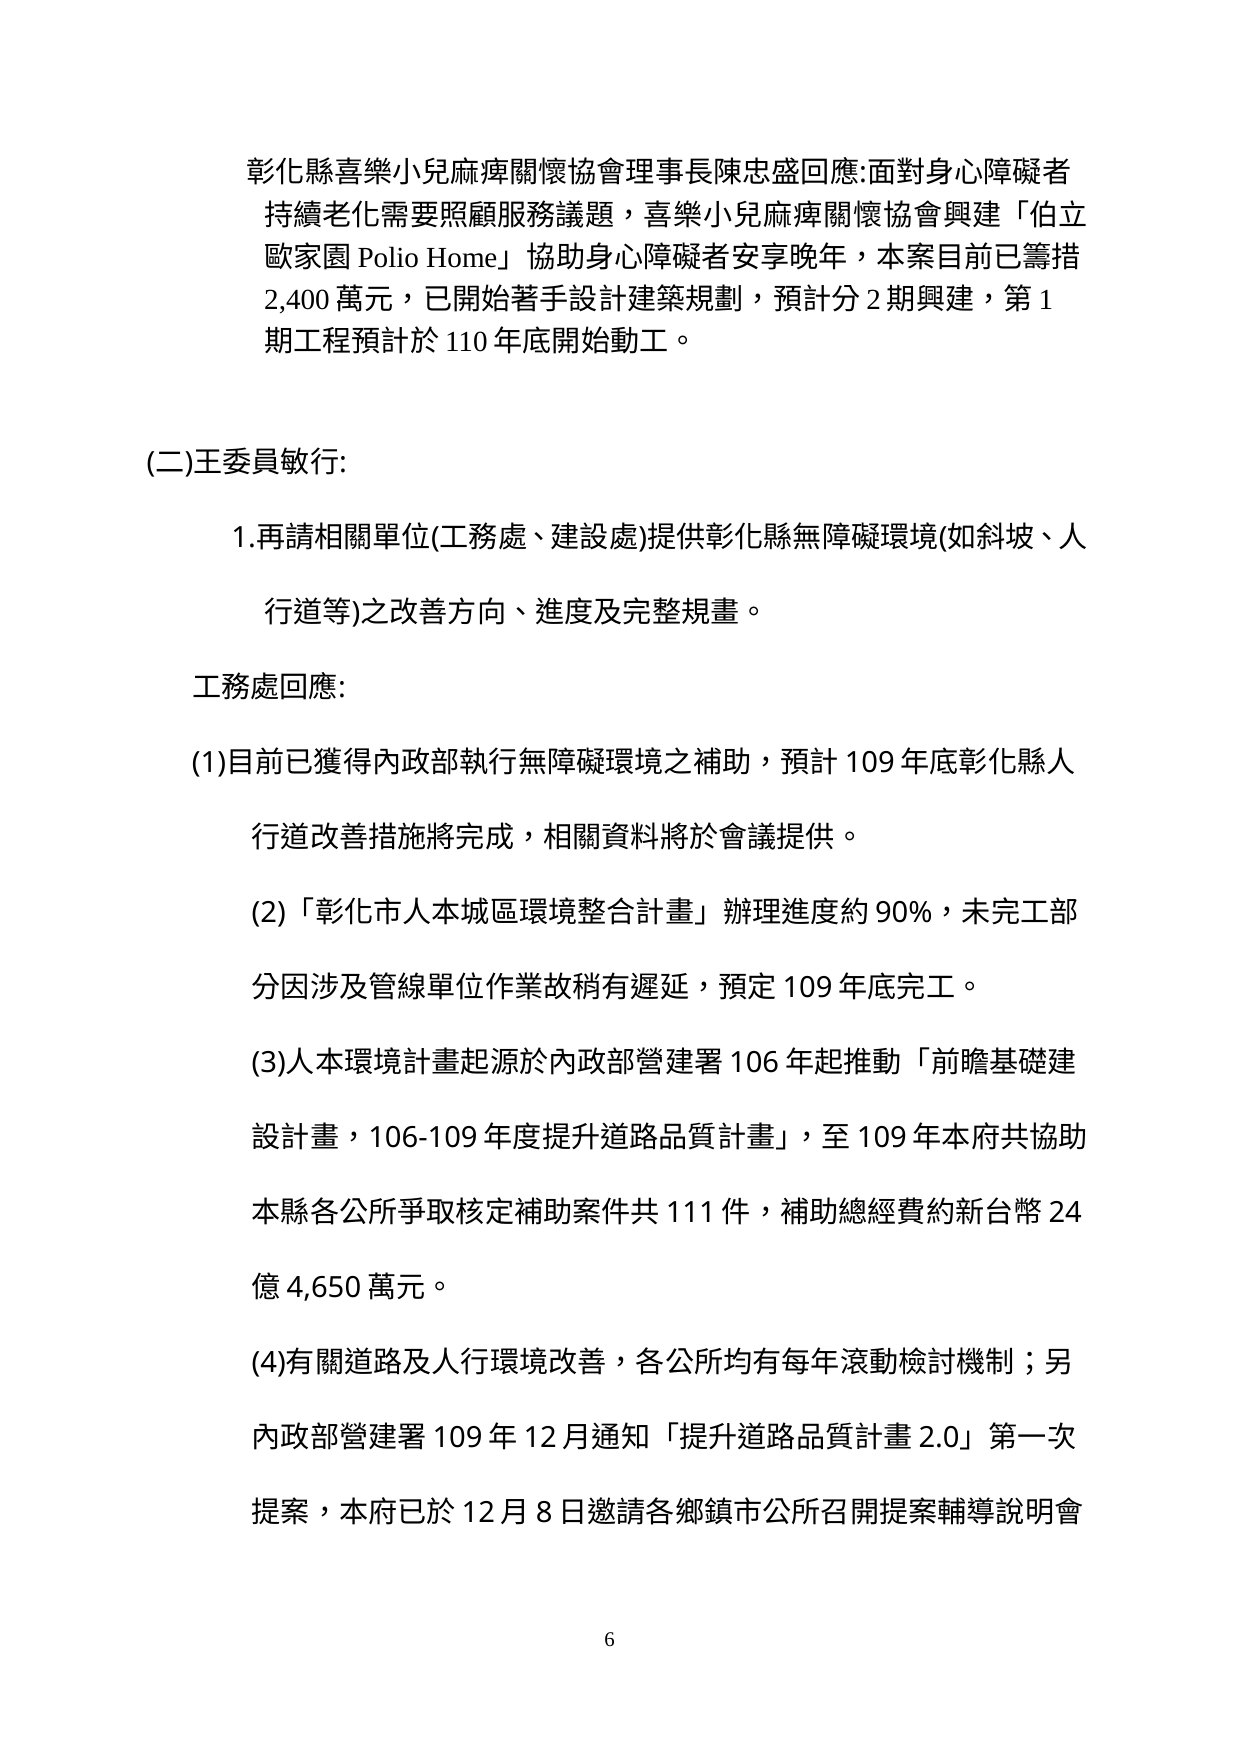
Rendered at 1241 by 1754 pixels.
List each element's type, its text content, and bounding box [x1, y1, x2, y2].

text 設計畫，106-109年度提升道路品質計畫」，至109年本府共協助 [131, 1097, 1087, 1172]
text (4)有關道路及人行環境改善，各公所均有每年滾動檢討機制；另 [131, 1322, 1087, 1397]
text 工務處回應: [131, 647, 1087, 722]
text (3)人本環境計畫起源於內政部營建署106年起推動「前瞻基礎建 [131, 1022, 1087, 1097]
text 提案，本府已於12月8日邀請各鄉鎮市公所召開提案輔導說明會 [131, 1472, 1087, 1547]
text 本縣各公所爭取核定補助案件共111件，補助總經費約新台幣24 [131, 1172, 1087, 1247]
text 分因涉及管線單位作業故稍有遲延，預定109年底完工。 [131, 947, 1087, 1022]
text (二)王委員敏行: [131, 422, 1087, 497]
text 彰化縣喜樂小兒麻痺關懷協會理事長陳忠盛回應:面對身心障礙者持續老化需要照顧服務議題，喜樂小兒麻痺關懷協會興建「伯立歐家園Polio Home」協助身心障礙者安享晚年，本案目前已籌措2,400萬元，已開始著手設計建築規劃，預計分2期興建，第1期工程預計於110年底開始動工。 [231, 149, 1087, 360]
text 億4,650萬元。 [131, 1247, 1087, 1322]
text 內政部營建署109年12月通知「提升道路品質計畫2.0」第一次 [131, 1397, 1087, 1472]
text (2)「彰化市人本城區環境整合計畫」辦理進度約90%，未完工部 [131, 872, 1087, 947]
text 1.再請相關單位(工務處、建設處)提供彰化縣無障礙環境(如斜坡、人行道等)之改善方向、進度及完整規畫。 [231, 497, 1087, 647]
text (1)目前已獲得內政部執行無障礙環境之補助，預計109年底彰化縣人行道改善措施將完成，相關資料將於會議提供。 [131, 722, 1087, 872]
